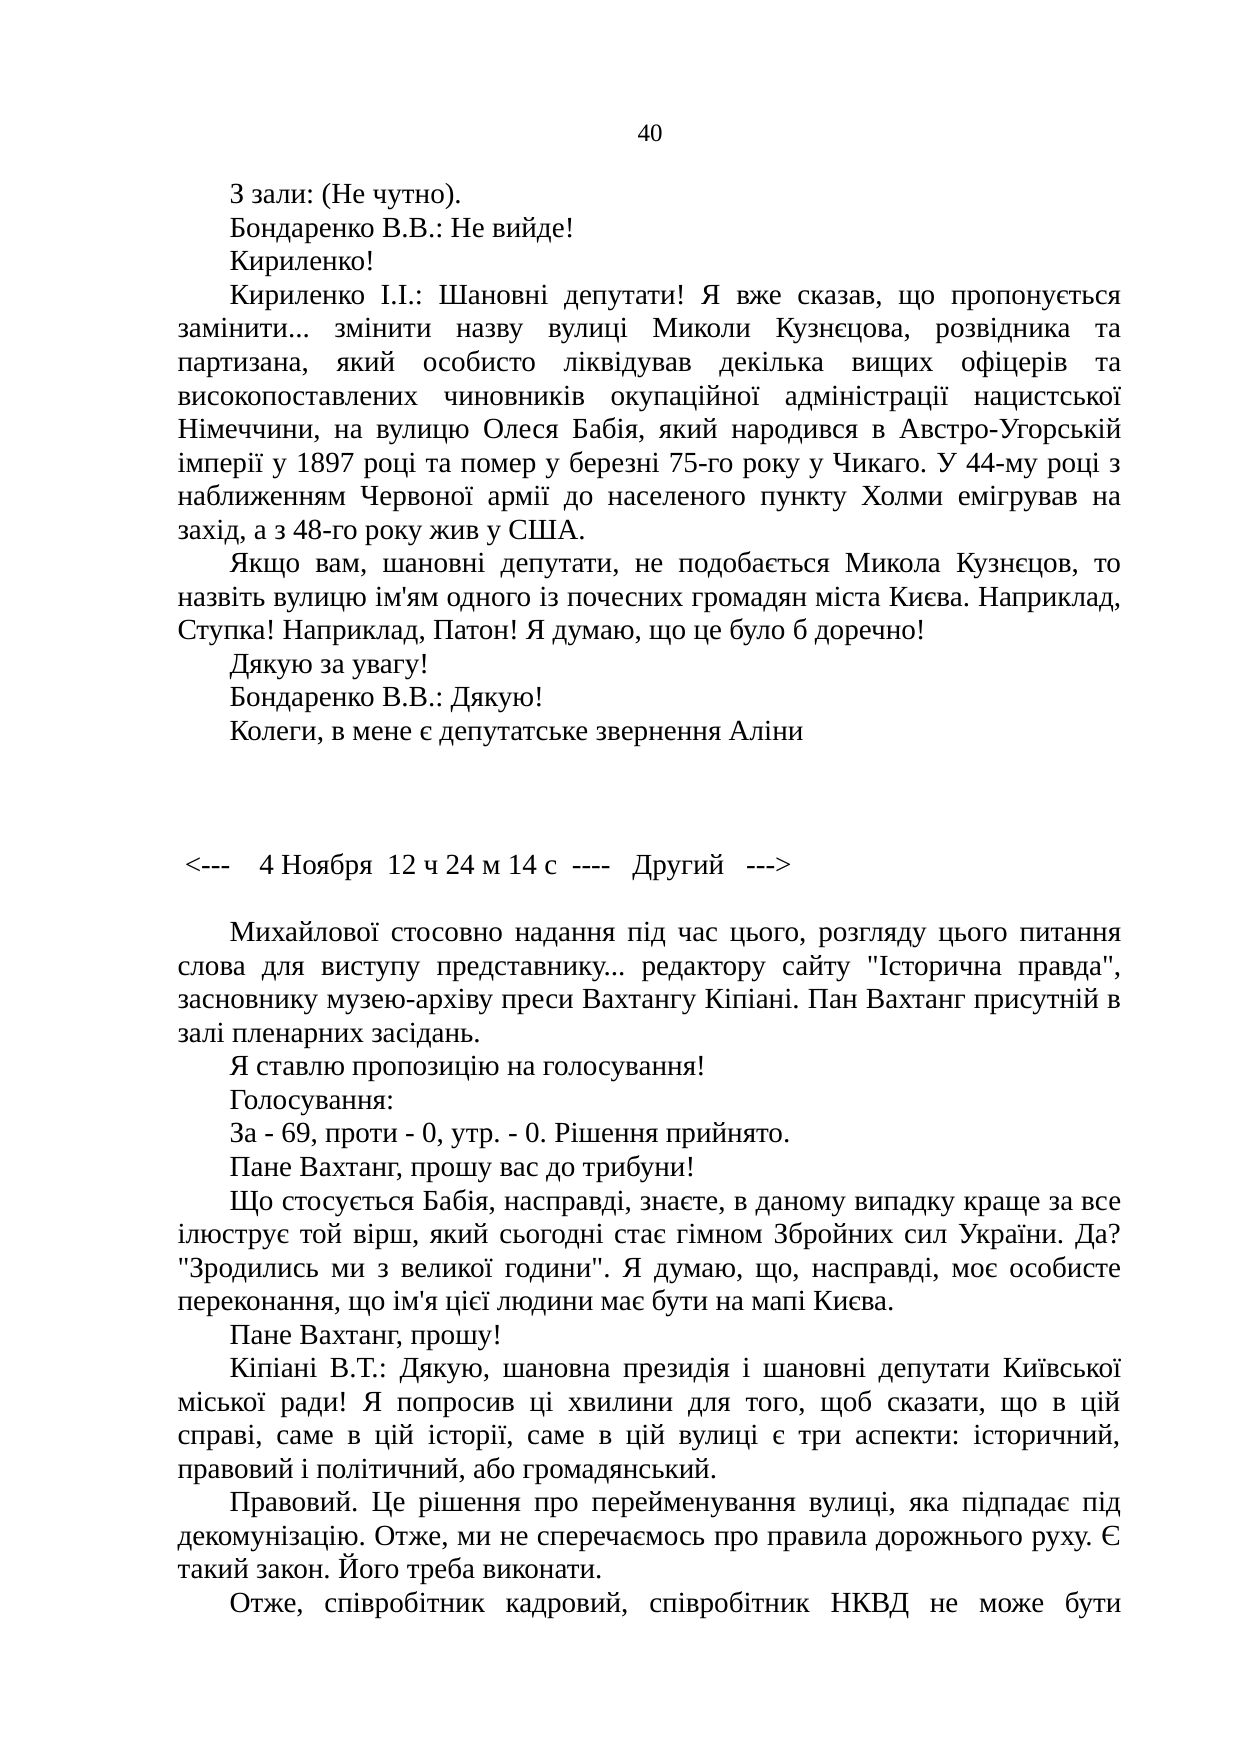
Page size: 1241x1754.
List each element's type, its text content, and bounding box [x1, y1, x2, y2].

text Дякую за увагу! [177, 646, 1122, 679]
text Колеги, в мене є депутатське звернення Аліни [177, 713, 1122, 747]
text Пане Вахтанг, прошу! [177, 1317, 1122, 1350]
text Бондаренко В.В.: Не вийде! [177, 210, 1122, 243]
text Кіпіані В.Т.: Дякую, шановна президія і шановні депутати Київської міської ради! Я попросив ці хвилини для того, щоб сказати, що в цій справі, саме в цій історії, саме в цій вулиці є три аспекти: історичний, правовий і політичний, або громадянський. [177, 1350, 1122, 1484]
text Я ставлю пропозицію на голосування! [177, 1048, 1122, 1082]
text Бондаренко В.В.: Дякую! [177, 679, 1122, 713]
text Кириленко І.І.: Шановні депутати! Я вже сказав, що пропонується замінити... змінити назву вулиці Миколи Кузнєцова, розвідника та партизана, який особисто ліквідував декілька вищих офіцерів та високопоставлених чиновників окупаційної адміністрації нацистської Німеччини, на вулицю Олеся Бабія, який народився в Австро-Угорській імперії у 1897 році та помер у березні 75-го року у Чикаго. У 44-му році з наближенням Червоної армії до населеного пункту Холми емігрував на захід, а з 48-го року жив у США. [177, 277, 1122, 545]
text <--- 4 Ноября 12 ч 24 м 14 с ---- Другий ---> [177, 847, 1122, 881]
text Отже, співробітник кадровий, співробітник НКВД не може бути [177, 1585, 1122, 1619]
text Що стосується Бабія, насправді, знаєте, в даному випадку краще за все ілюструє той вірш, який сьогодні стає гімном Збройних сил України. Да? "Зродились ми з великої години". Я думаю, що, насправді, моє особисте переконання, що ім'я цієї людини має бути на мапі Києва. [177, 1183, 1122, 1317]
text Пане Вахтанг, прошу вас до трибуни! [177, 1149, 1122, 1183]
text Голосування: [177, 1082, 1122, 1116]
text Якщо вам, шановні депутати, не подобається Микола Кузнєцов, то назвіть вулицю ім'ям одного із почесних громадян міста Києва. Наприклад, Ступка! Наприклад, Патон! Я думаю, що це було б доречно! [177, 545, 1122, 646]
text Правовий. Це рішення про перейменування вулиці, яка підпадає під декомунізацію. Отже, ми не сперечаємось про правила дорожнього руху. Є такий закон. Його треба виконати. [177, 1484, 1122, 1585]
text Михайлової стосовно надання під час цього, розгляду цього питання слова для виступу представнику... редактору сайту "Історична правда", засновнику музею-архіву преси Вахтангу Кіпіані. Пан Вахтанг присутній в залі пленарних засідань. [177, 914, 1122, 1048]
text З зали: (Не чутно). [177, 176, 1122, 210]
text Кириленко! [177, 243, 1122, 277]
text За - 69, проти - 0, утр. - 0. Рішення прийнято. [177, 1116, 1122, 1149]
